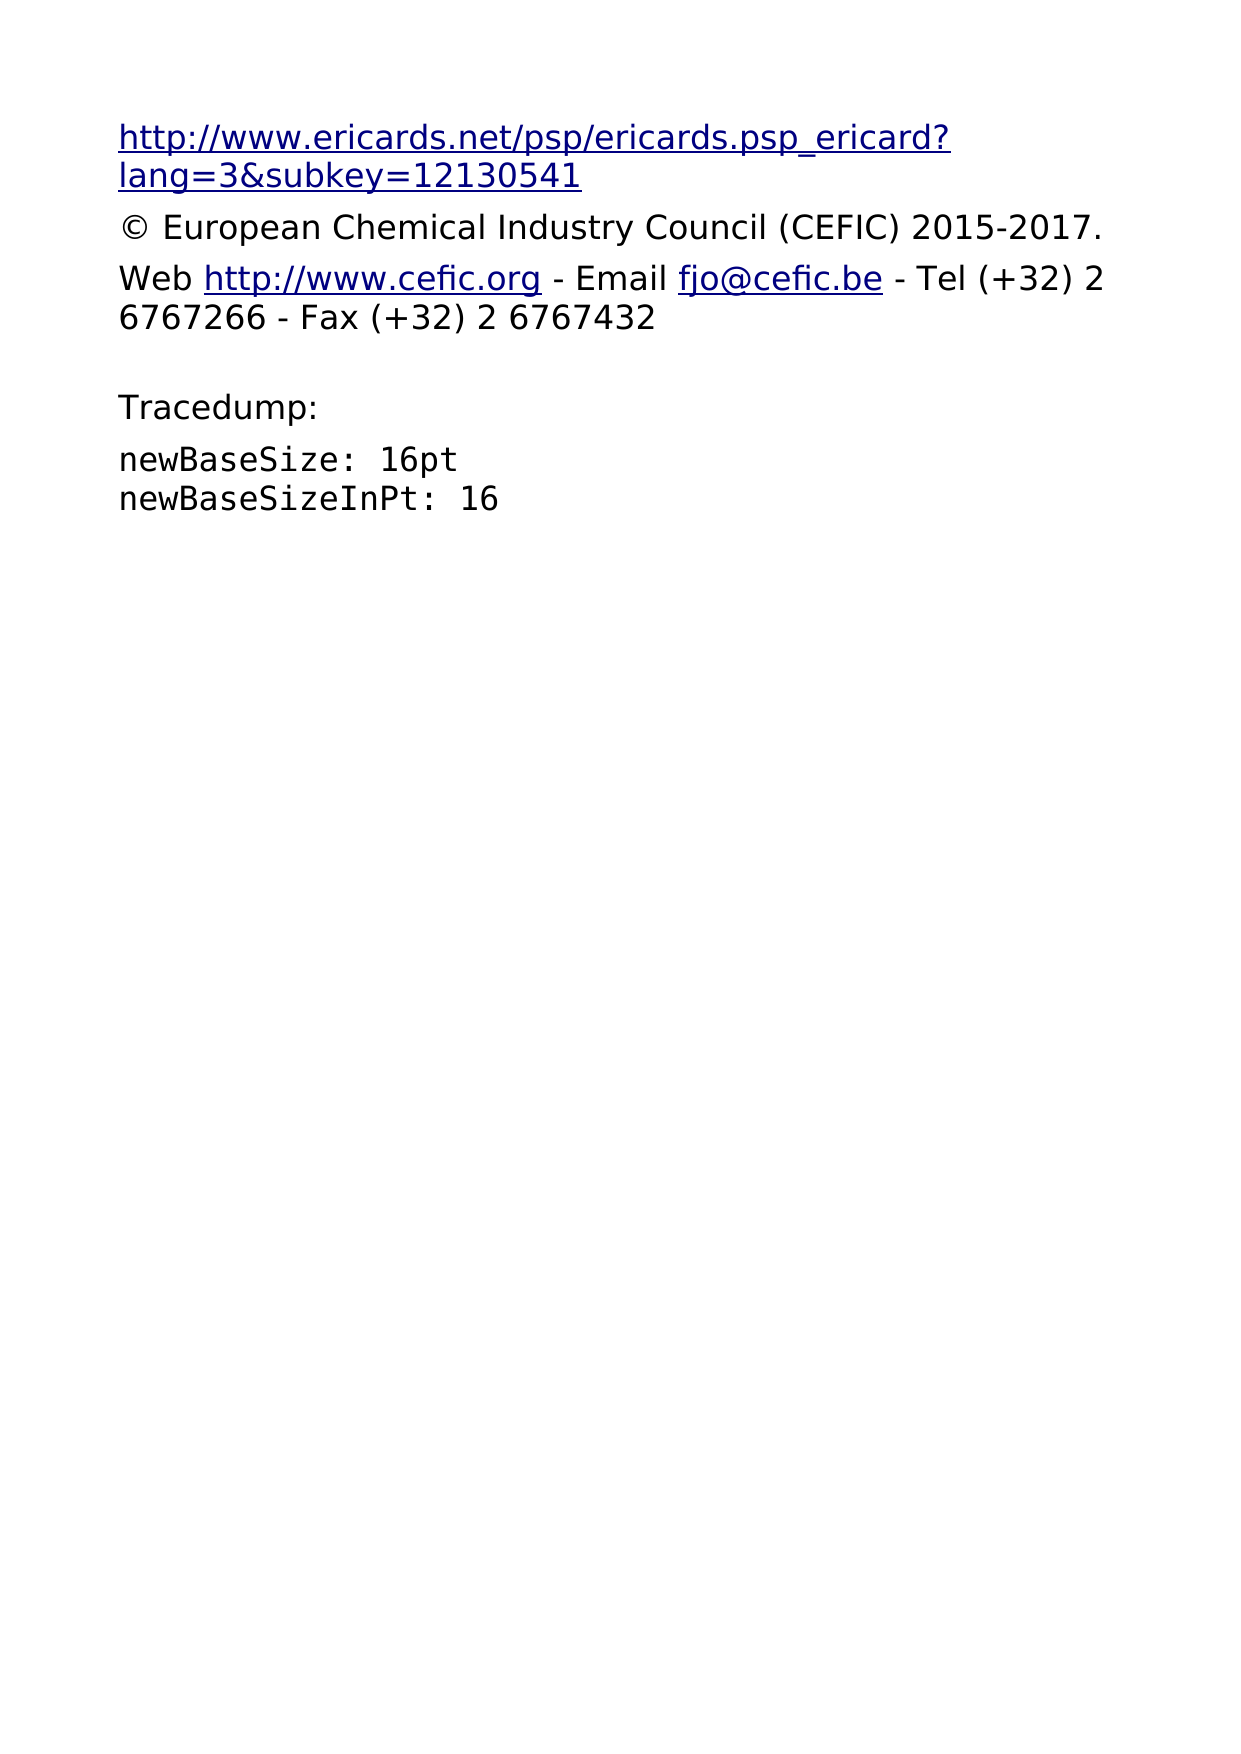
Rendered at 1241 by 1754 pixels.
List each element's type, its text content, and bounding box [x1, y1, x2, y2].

text http://www.ericards.net/psp/ericards.psp_ericard?lang=3&subkey=12130541 [118, 118, 1122, 196]
text Web http://www.cefic.org - Email fjo@cefic.be - Tel (+32) 2 6767266 - Fax (+32) 2 6767432 [118, 260, 1122, 337]
text © European Chemical Industry Council (CEFIC) 2015-2017. [118, 208, 1122, 247]
text Tracedump: [118, 350, 1122, 428]
text newBaseSize: 16pt newBaseSizeInPt: 16 [118, 440, 1122, 518]
